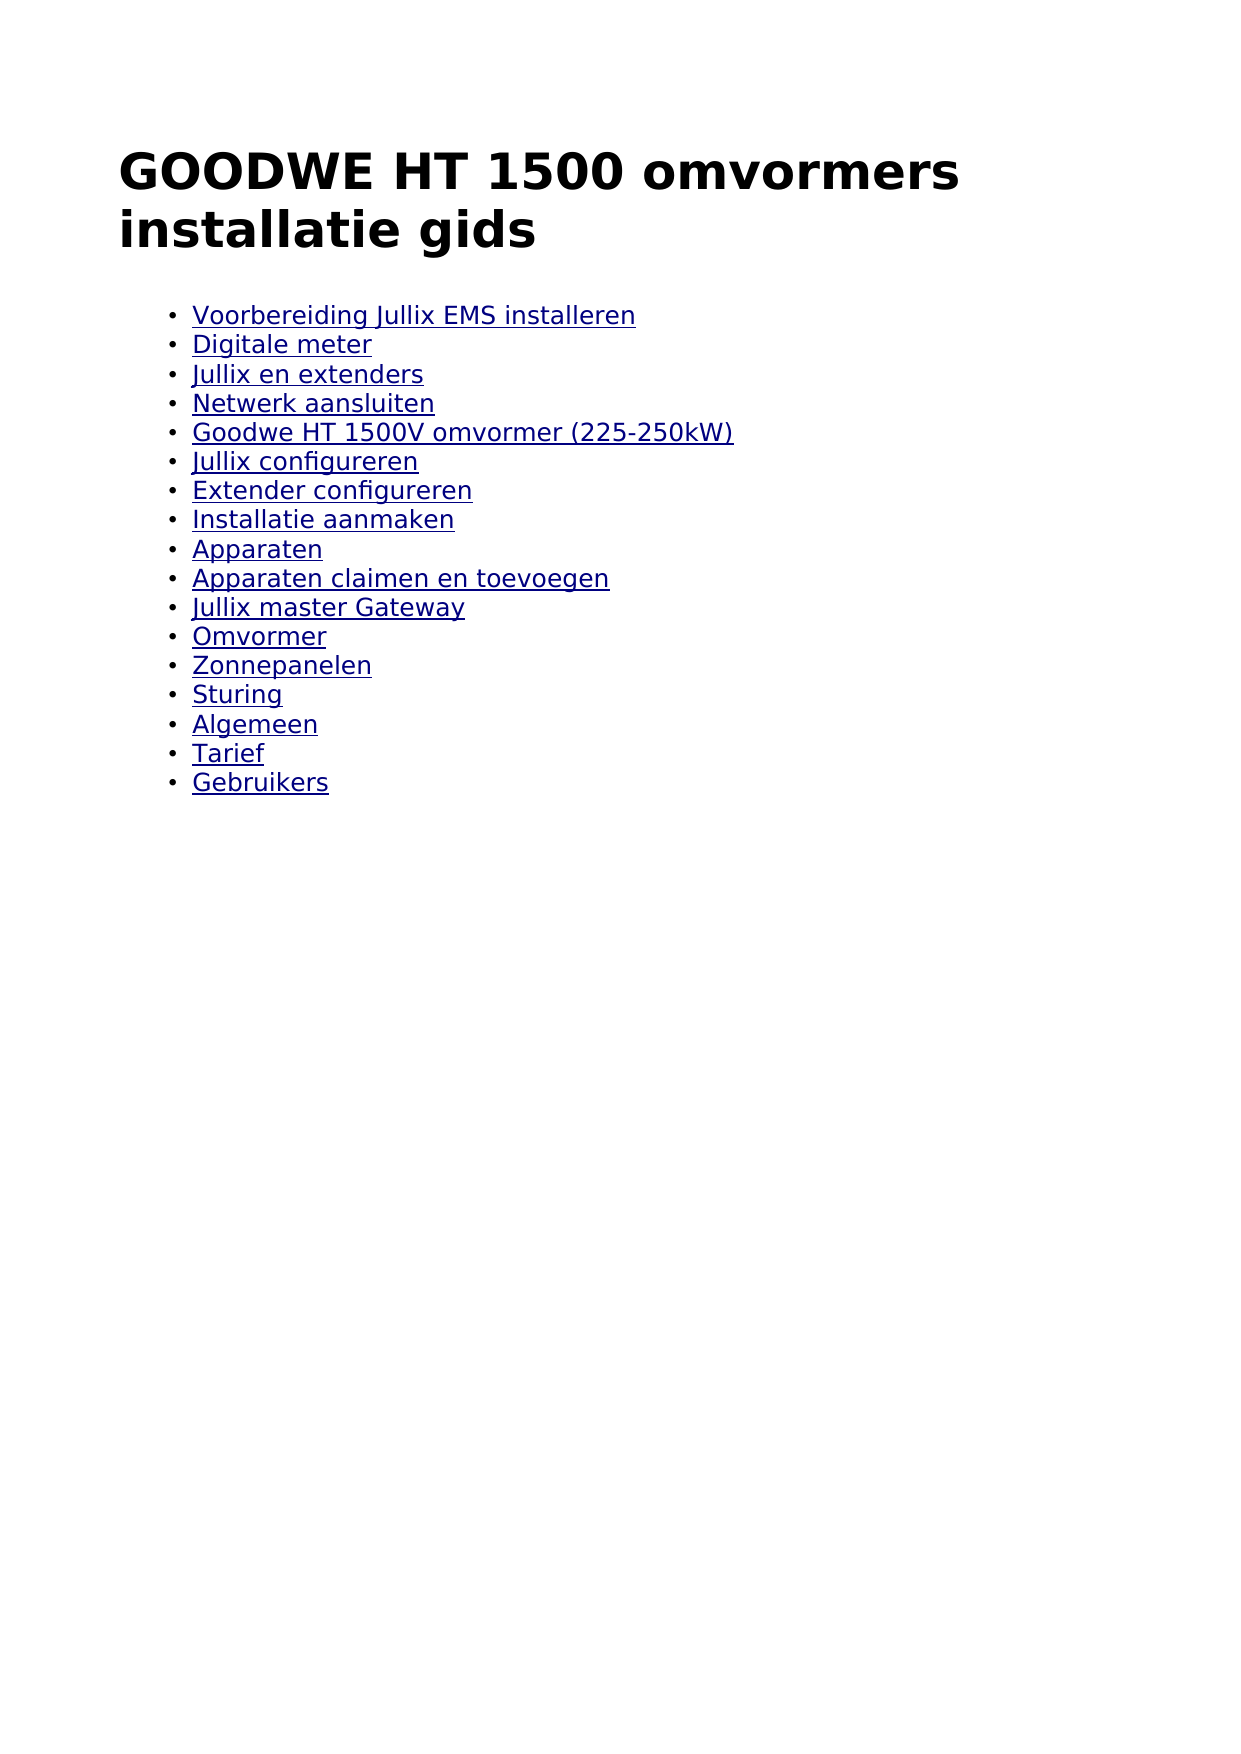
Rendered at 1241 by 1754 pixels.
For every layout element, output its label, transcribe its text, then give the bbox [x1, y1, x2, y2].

list Algemeen [177, 710, 1122, 739]
list Zonnepanelen [177, 652, 1122, 681]
subtitle GOODWE HT 1500 omvormers installatie gids [118, 143, 1122, 259]
list Goodwe HT 1500V omvormer (225-250kW) [177, 418, 1122, 447]
list Jullix configureren [177, 447, 1122, 477]
list Voorbereiding Jullix EMS installeren [177, 302, 1122, 331]
list Installatie aanmaken [177, 506, 1122, 535]
list Jullix en extenders [177, 360, 1122, 389]
list Extender configureren [177, 477, 1122, 506]
list Sturing [177, 681, 1122, 710]
list Tarief [177, 739, 1122, 768]
list Jullix master Gateway [177, 593, 1122, 622]
list Netwerk aansluiten [177, 389, 1122, 418]
list Omvormer [177, 622, 1122, 652]
list Gebruikers [177, 768, 1122, 797]
list Apparaten claimen en toevoegen [177, 564, 1122, 593]
list Apparaten [177, 535, 1122, 564]
list Digitale meter [177, 331, 1122, 360]
